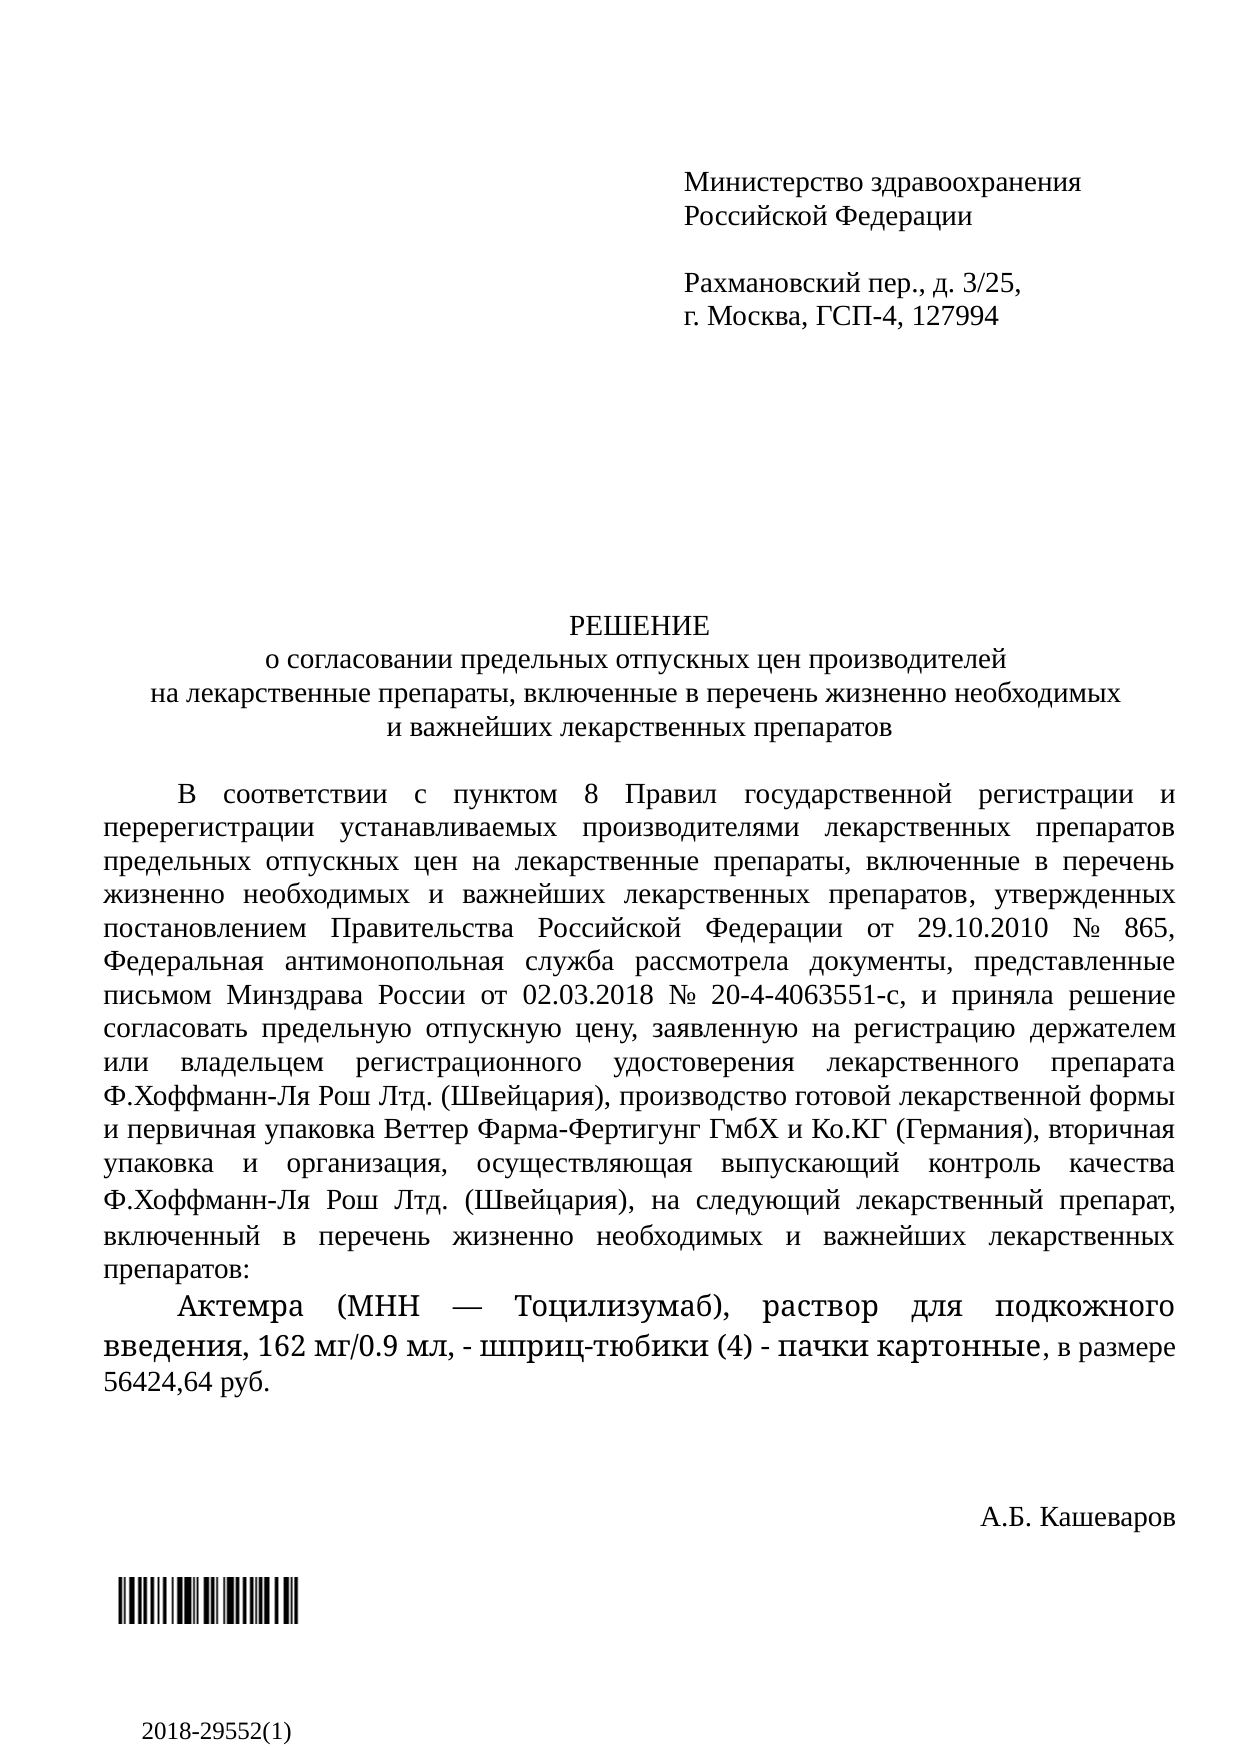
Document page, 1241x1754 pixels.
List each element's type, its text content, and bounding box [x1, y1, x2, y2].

text о согласовании предельных отпускных цен производителей [103, 642, 1176, 675]
text Министерство здравоохранения [684, 164, 1176, 198]
text Актемра (МНН — Тоцилизумаб), раствор для подкожного введения, 162 мг/0.9 мл, - шприц-тюбики (4) - пачки картонные, в размере 56424,64 руб. [103, 1285, 1176, 1398]
text и важнейших лекарственных препаратов [103, 709, 1176, 742]
text Рахмановский пер., д. 3/25, [684, 265, 1176, 298]
text г. Москва, ГСП-4, 127994 [684, 298, 1176, 332]
text В соответствии с пунктом 8 Правил государственной регистрации и перерегистрации устанавливаемых производителями лекарственных препаратов предельных отпускных цен на лекарственные препараты, включенные в перечень жизненно необходимых и важнейших лекарственных препаратов, утвержденных постановлением Правительства Российской Федерации от 29.10.2010 № 865, Федеральная антимонопольная служба рассмотрела документы, представленные письмом Минздрава России от 02.03.2018 № 20-4-4063551-с, и приняла решение согласовать предельную отпускную цену, заявленную на регистрацию держателем или владельцем регистрационного удостоверения лекарственного препарата Ф.Хоффманн-Ля Рош Лтд. (Швейцария), производство готовой лекарственной формы и первичная упаковка Веттер Фарма-Фертигунг ГмбХ и Ко.КГ (Германия), вторичная упаковка и организация, осуществляющая выпускающий контроль качества Ф.Хоффманн-Ля Рош Лтд. (Швейцария), на следующий лекарственный препарат, включенный в перечень жизненно необходимых и важнейших лекарственных препаратов: [103, 776, 1176, 1285]
text А.Б. Кашеваров [103, 1499, 1176, 1532]
picture [103, 1577, 316, 1624]
text на лекарственные препараты, включенные в перечень жизненно необходимых [103, 675, 1176, 709]
text Российской Федерации [684, 198, 1176, 231]
text РЕШЕНИЕ [103, 608, 1176, 642]
